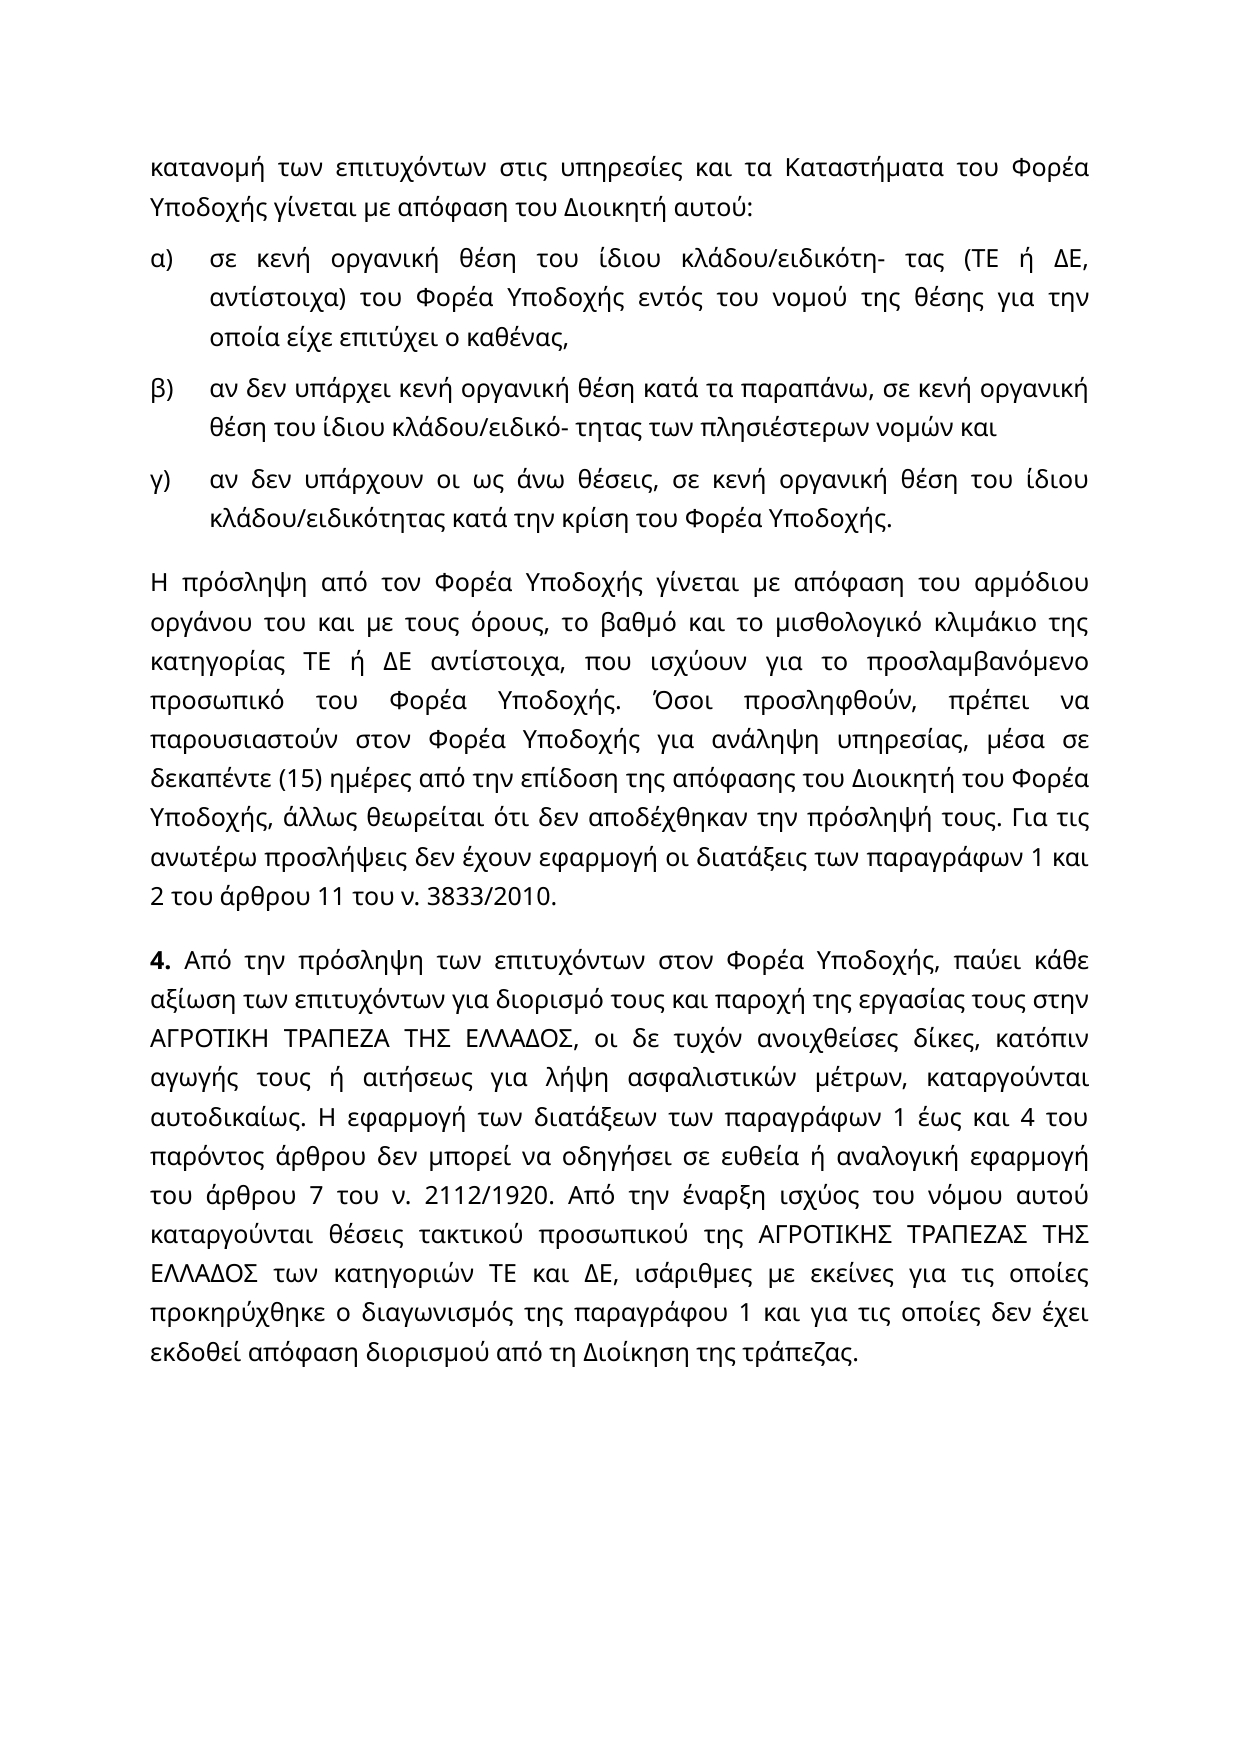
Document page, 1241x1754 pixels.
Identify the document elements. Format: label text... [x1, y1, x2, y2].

text Η πρόσληψη από τον Φορέα Υποδοχής γίνεται με απόφαση του αρμόδιου οργάνου του και με τους όρους, το βαθμό και το μισθολογικό κλιμάκιο της κατηγορίας ΤΕ ή ΔΕ αντίστοιχα, που ισχύουν για το προσλαμβανόμενο προσωπικό του Φορέα Υποδοχής. Όσοι προσληφθούν, πρέπει να παρουσιαστούν στον Φορέα Υποδοχής για ανάληψη υπηρεσίας, μέσα σε δεκαπέντε (15) ημέρες από την επίδοση της απόφασης του Διοικητή του Φορέα Υποδοχής, άλλως θεωρείται ότι δεν αποδέχθηκαν την πρόσληψή τους. Για τις ανωτέρω προσλήψεις δεν έχουν εφαρμογή οι διατάξεις των παραγράφων 1 και 2 του άρθρου 11 του ν. 3833/2010. [150, 565, 1090, 912]
list β) αν δεν υπάρχει κενή οργανική θέση κατά τα παραπάνω, σε κενή οργανική θέση του ίδιου κλάδου/ειδικό- τητας των πλησιέστερων νομών και [150, 371, 1090, 444]
text κατανομή των επιτυχόντων στις υπηρεσίες και τα Καταστήματα του Φορέα Υποδοχής γίνεται με απόφαση του Διοικητή αυτού: [150, 150, 1090, 223]
list γ) αν δεν υπάρχουν οι ως άνω θέσεις, σε κενή οργανική θέση του ίδιου κλάδου/ειδικότητας κατά την κρίση του Φορέα Υποδοχής. [150, 462, 1090, 535]
text 4. Από την πρόσληψη των επιτυχόντων στον Φορέα Υποδοχής, παύει κάθε αξίωση των επιτυχόντων για διορισμό τους και παροχή της εργασίας τους στην ΑΓΡΟΤΙΚΗ ΤΡΑΠΕΖΑ ΤΗΣ ΕΛΛΑΔΟΣ, οι δε τυχόν ανοιχθείσες δίκες, κατόπιν αγωγής τους ή αιτήσεως για λήψη ασφαλιστικών μέτρων, καταργούνται αυτοδικαίως. Η εφαρμογή των διατάξεων των παραγράφων 1 έως και 4 του παρόντος άρθρου δεν μπορεί να οδηγήσει σε ευθεία ή αναλογική εφαρμογή του άρθρου 7 του ν. 2112/1920. Από την έναρξη ισχύος του νόμου αυτού καταργούνται θέσεις τακτικού προσωπικού της ΑΓΡΟΤΙΚΗΣ ΤΡΑΠΕΖΑΣ ΤΗΣ ΕΛΛΑΔΟΣ των κατηγοριών ΤΕ και ΔΕ, ισάριθμες με εκείνες για τις οποίες προκηρύχθηκε ο διαγωνισμός της παραγράφου 1 και για τις οποίες δεν έχει εκδοθεί απόφαση διορισμού από τη Διοίκηση της τράπεζας. [150, 942, 1090, 1368]
list α) σε κενή οργανική θέση του ίδιου κλάδου/ειδικότη- τας (ΤΕ ή ΔΕ, αντίστοιχα) του Φορέα Υποδοχής εντός του νομού της θέσης για την οποία είχε επιτύχει ο καθένας, [150, 241, 1090, 353]
